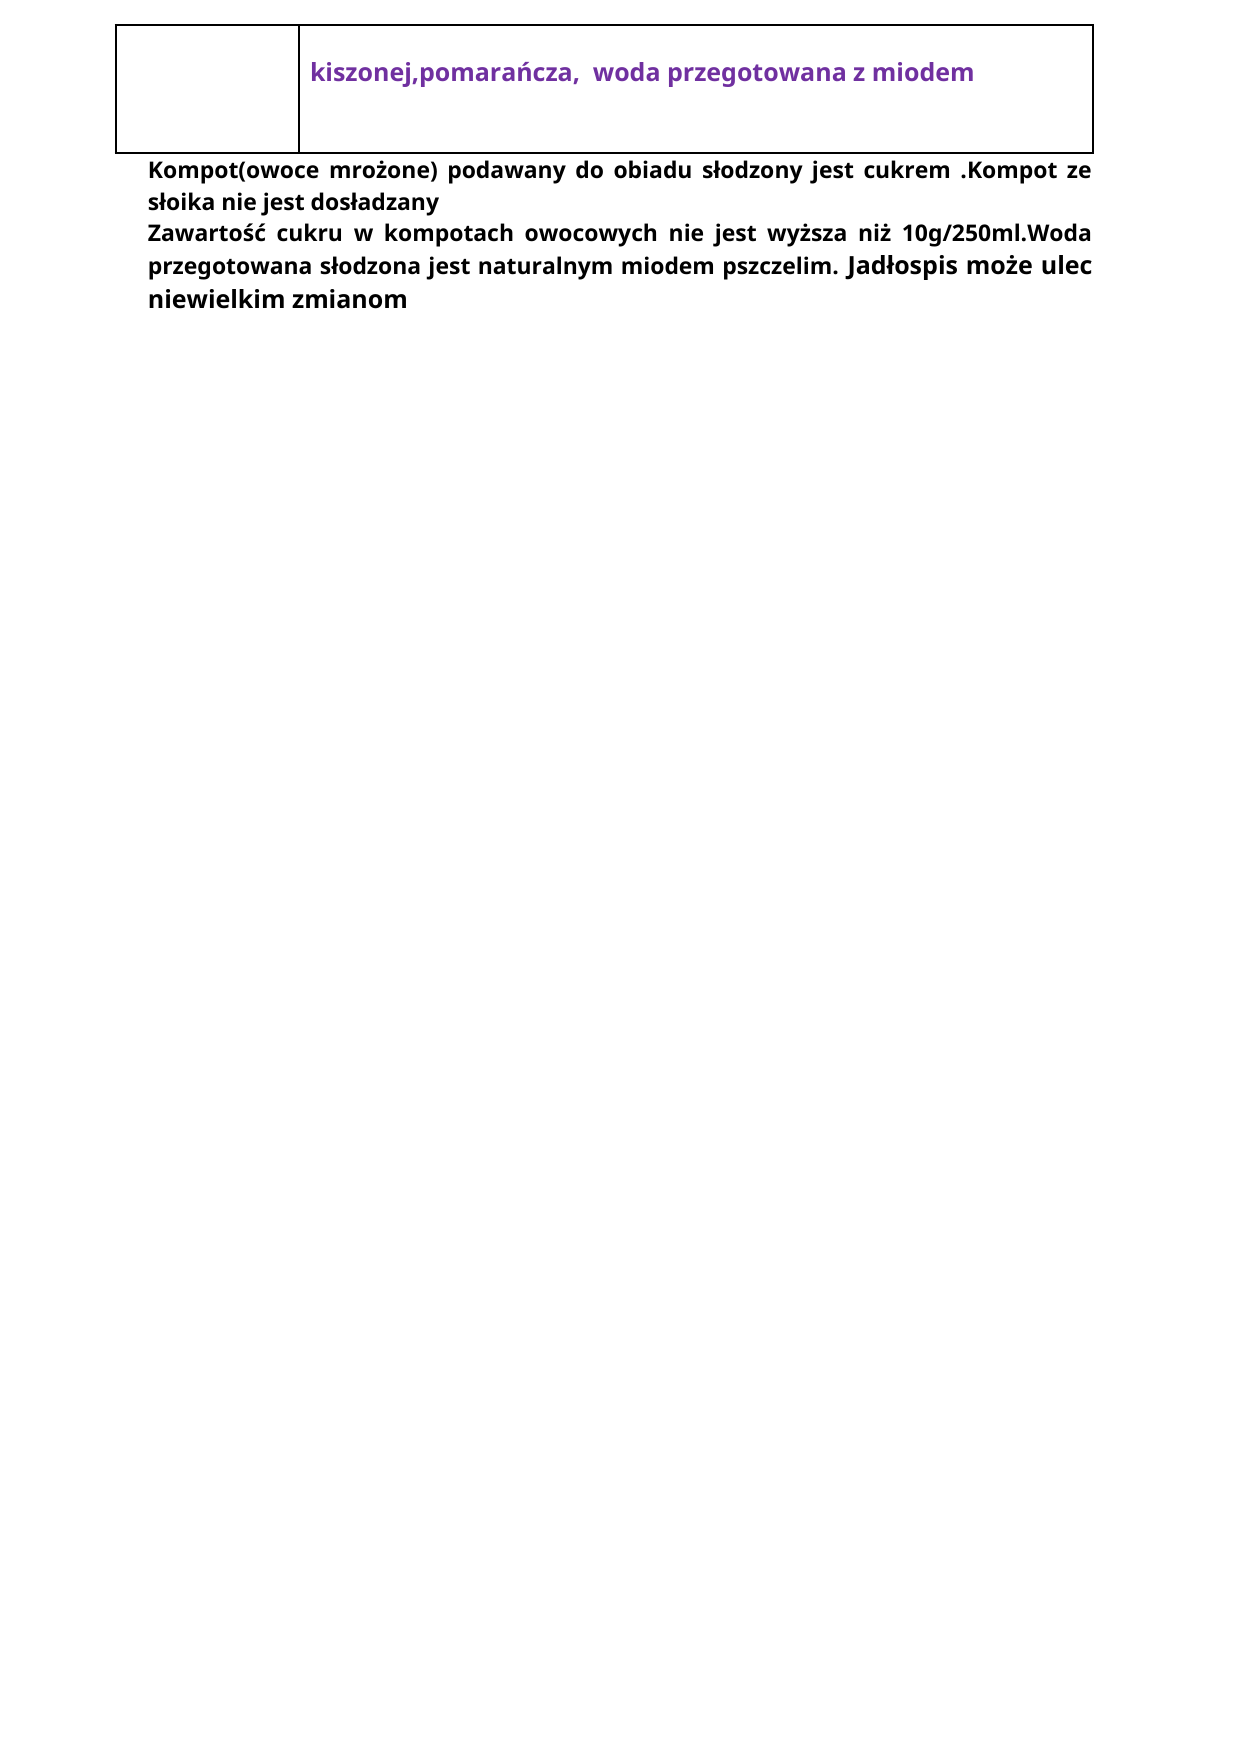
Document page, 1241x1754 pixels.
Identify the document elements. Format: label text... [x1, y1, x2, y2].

table_cell [117, 26, 298, 152]
text Kompot(owoce mrożone) podawany do obiadu słodzony jest cukrem .Kompot ze słoika nie jest dosładzany [148, 154, 1092, 217]
table_cell kiszonej,pomarańcza, woda przegotowana z miodem [300, 26, 1092, 152]
text Zawartość cukru w kompotach owocowych nie jest wyższa niż 10g/250ml.Woda przegotowana słodzona jest naturalnym miodem pszczelim. Jadłospis może ulec niewielkim zmianom [148, 217, 1092, 316]
